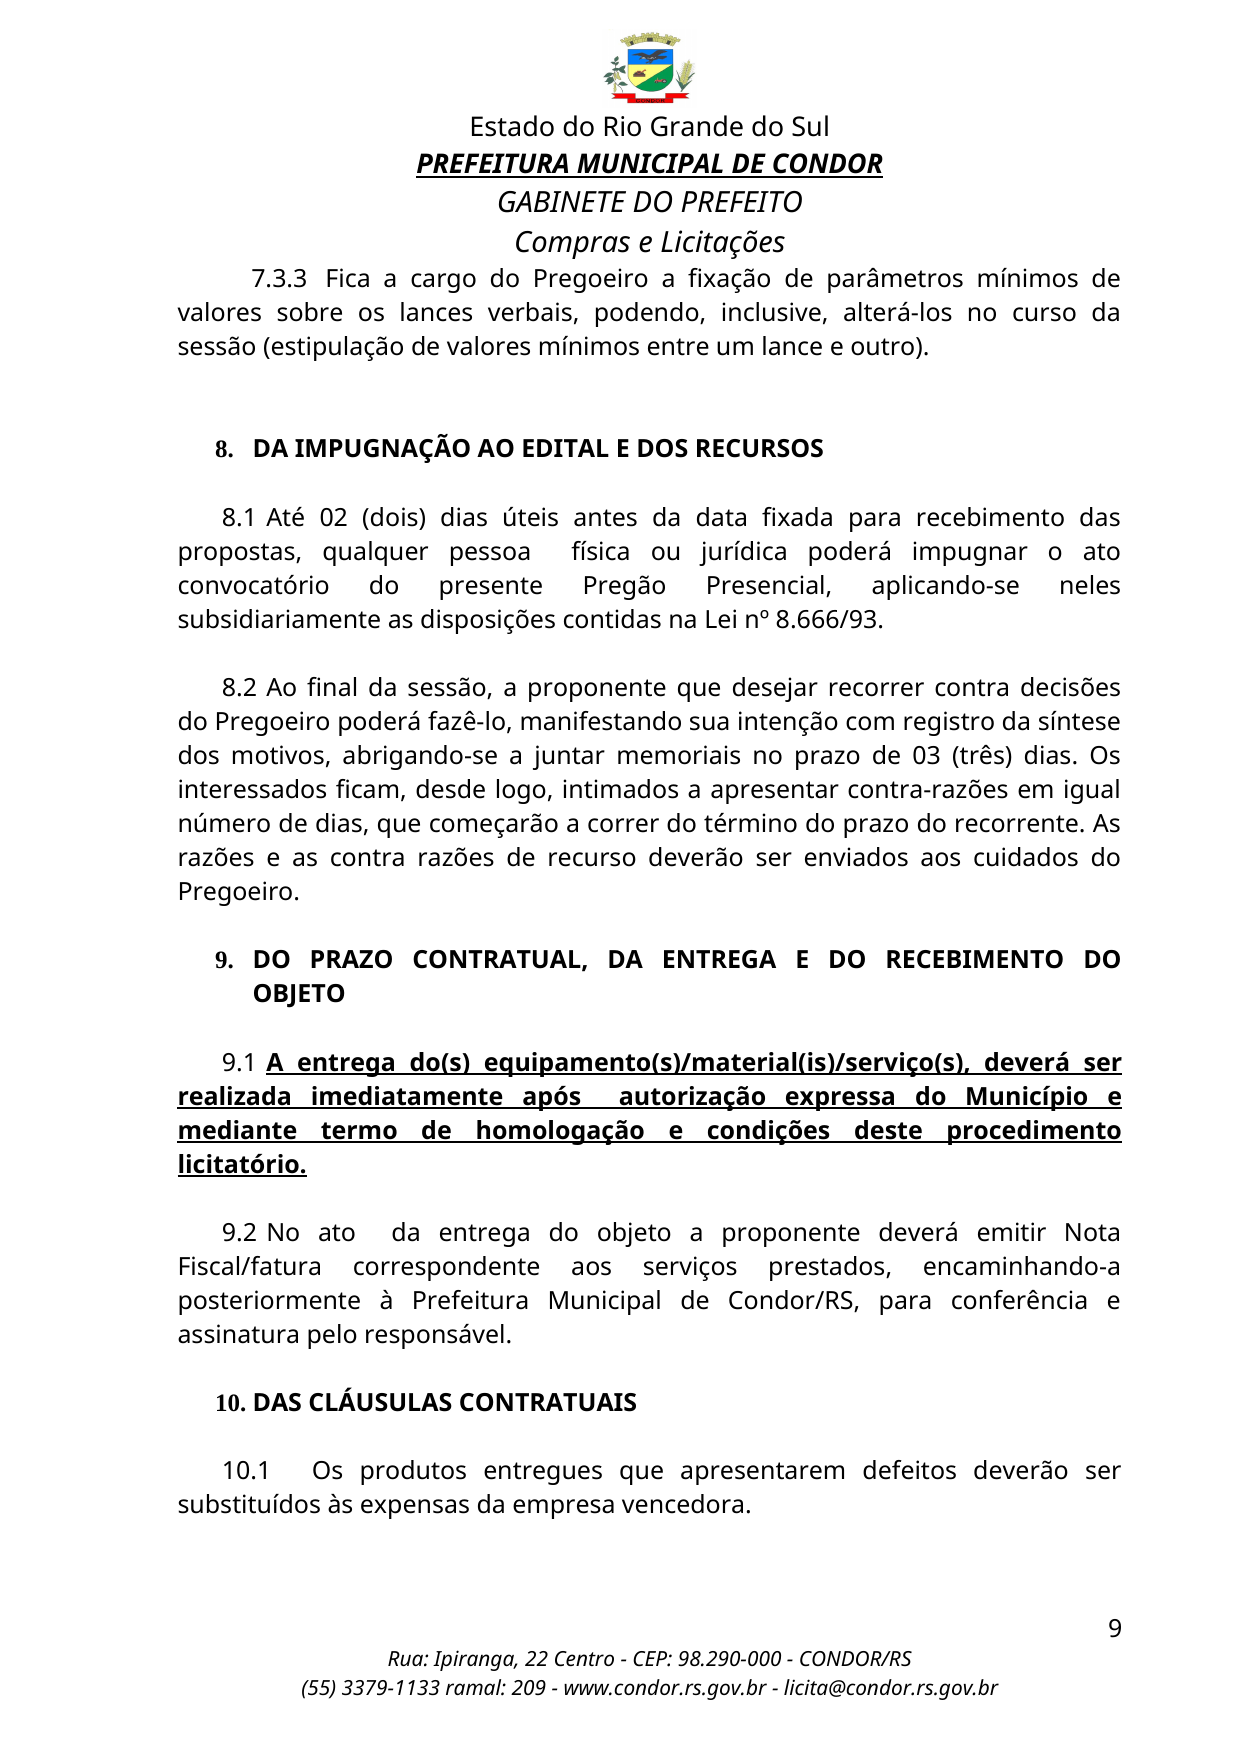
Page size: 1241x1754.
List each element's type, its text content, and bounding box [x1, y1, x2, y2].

list Ao final da sessão, a proponente que desejar recorrer contra decisões do Pregoeiro poderá fazê-lo, manifestando sua intenção com registro da síntese dos motivos, abrigando-se a juntar memoriais no prazo de 03 (três) dias. Os interessados ficam, desde logo, intimados a apresentar contra-razões em igual número de dias, que começarão a correr do término do prazo do recorrente. As razões e as contra razões de recurso deverão ser enviados aos cuidados do Pregoeiro. [177, 669, 1122, 908]
picture [602, 29, 698, 108]
list A entrega do(s) equipamento(s)/material(is)/serviço(s), deverá ser realizada imediatamente após autorização expressa do Município e [177, 1044, 1122, 1107]
list licitatório. [177, 1143, 1122, 1180]
list Os produtos entregues que apresentarem defeitos deverão ser substituídos às expensas da empresa vencedora. [177, 1453, 1122, 1521]
list Até 02 (dois) dias úteis antes da data fixada para recebimento das propostas, qualquer pessoa física ou jurídica poderá impugnar o ato convocatório do presente Pregão Presencial, aplicando-se neles subsidiariamente as disposições contidas na Lei nº 8.666/93. [177, 499, 1122, 635]
list DA IMPUGNAÇÃO AO EDITAL E DOS RECURSOS [215, 431, 1122, 465]
list Fica a cargo do Pregoeiro a fixação de parâmetros mínimos de valores sobre os lances verbais, podendo, inclusive, alterá-los no curso da sessão (estipulação de valores mínimos entre um lance e outro). [177, 261, 1122, 363]
list No ato da entrega do objeto a proponente deverá emitir Nota Fiscal/fatura correspondente aos serviços prestados, encaminhando-a posteriormente à Prefeitura Municipal de Condor/RS, para conferência e assinatura pelo responsável. [177, 1214, 1122, 1351]
list DAS CLÁUSULAS CONTRATUAIS [215, 1385, 1122, 1419]
list mediante termo de homologação e condições deste procedimento [177, 1109, 1122, 1141]
list DO PRAZO CONTRATUAL, DA ENTREGA E DO RECEBIMENTO DO OBJETO [215, 942, 1122, 1010]
